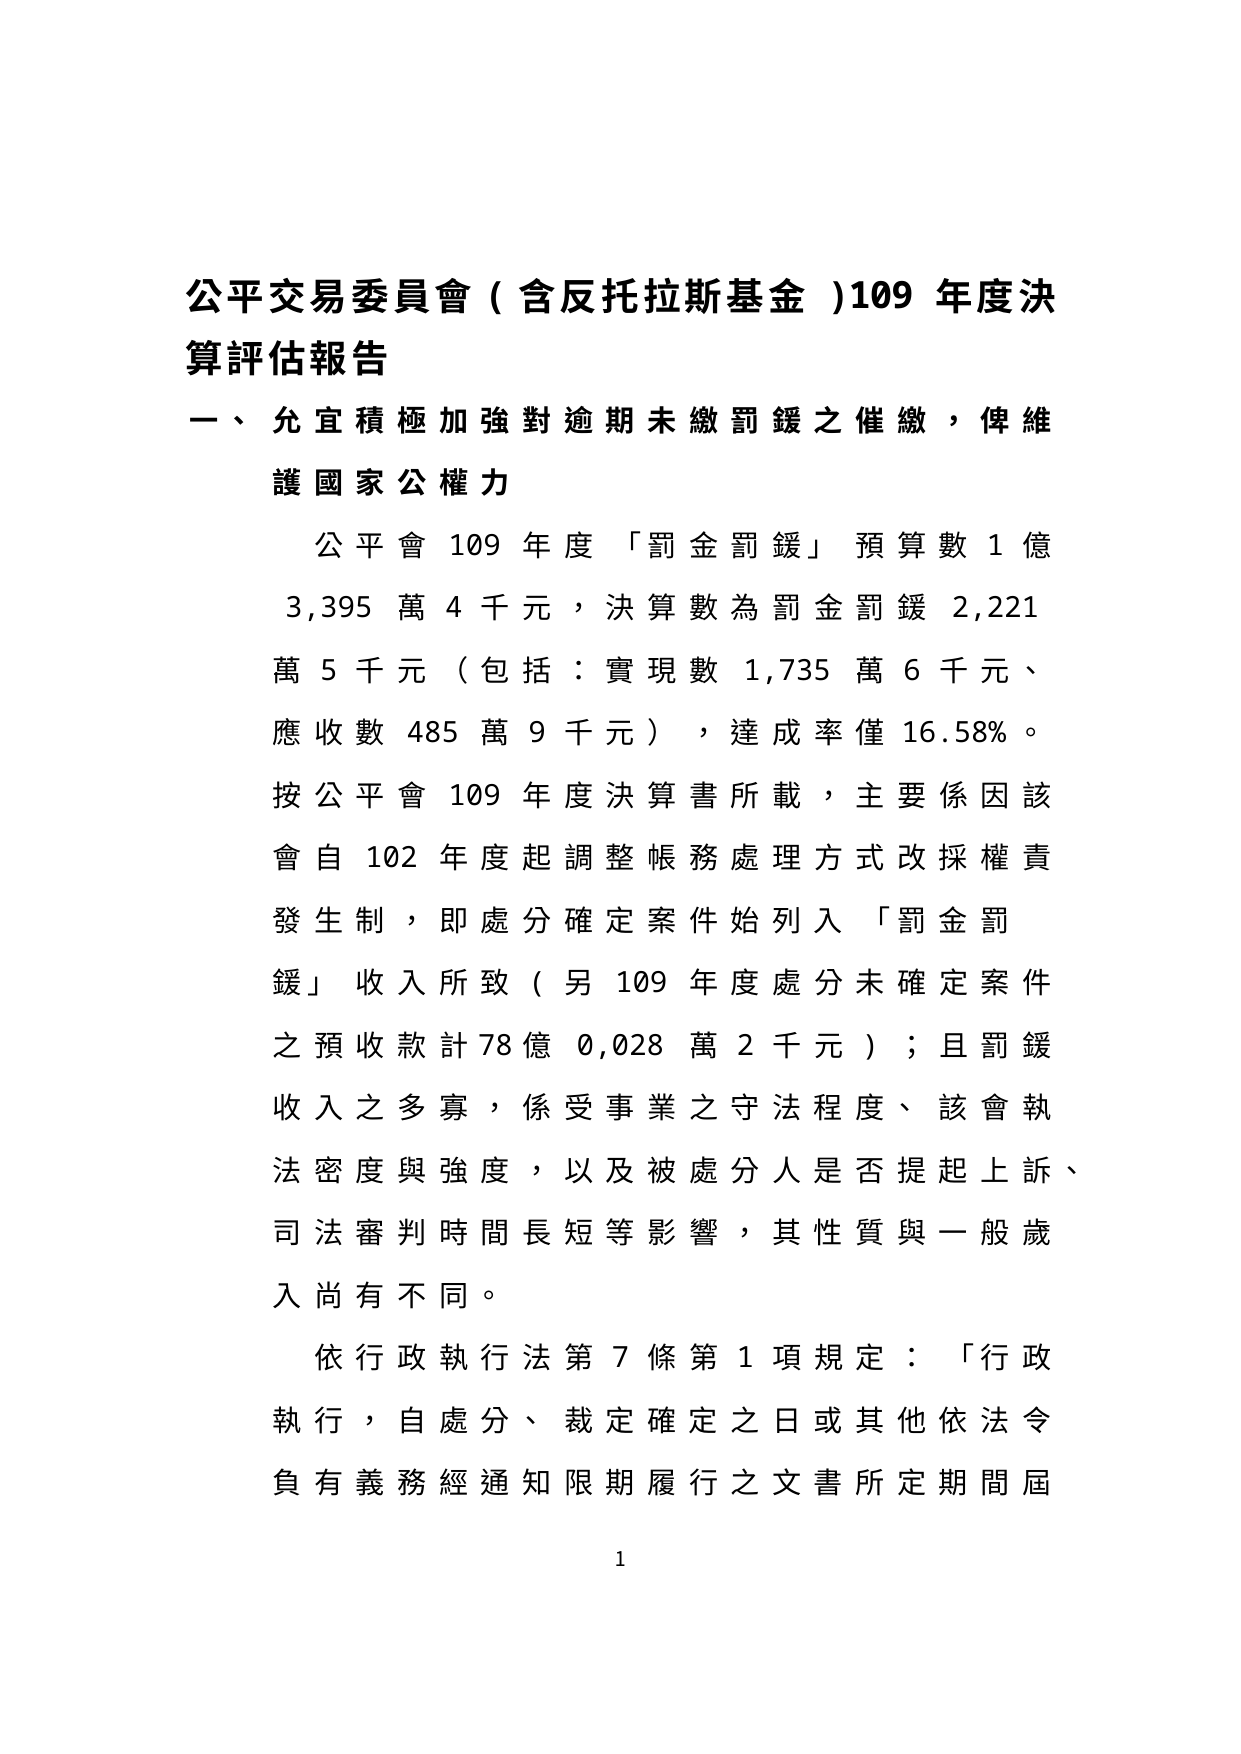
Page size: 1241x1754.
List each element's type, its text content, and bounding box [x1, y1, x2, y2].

text 公平會109年度「罰金罰鍰」預算數1億3,395萬4千元，決算數為罰金罰鍰2,221萬5千元（包括：實現數1,735萬6千元、應收數485萬9千元），達成率僅16.58%。按公平會109年度決算書所載，主要係因該會自102年度起調整帳務處理方式改採權責發生制，即處分確定案件始列入「罰金罰鍰」收入所致(另109年度處分未確定案件之預收款計78億0,028萬2千元)；且罰鍰收入之多寡，係受事業之守法程度、該會執法密度與強度，以及被處分人是否提起上訴、司法審判時間長短等影響，其性質與一般歲入尚有不同。 [242, 502, 1058, 1314]
text 依行政執行法第7條第1項規定：「行政執行，自處分、裁定確定之日或其他依法令負有義務經通知限期履行之文書所定期間屆 [242, 1314, 1058, 1502]
text 公平交易委員會(含反托拉斯基金)109年度決算評估報告 [183, 252, 1058, 377]
text 一、允宜積極加強對逾期未繳罰鍰之催繳，俾維護國家公權力 [183, 377, 1058, 502]
